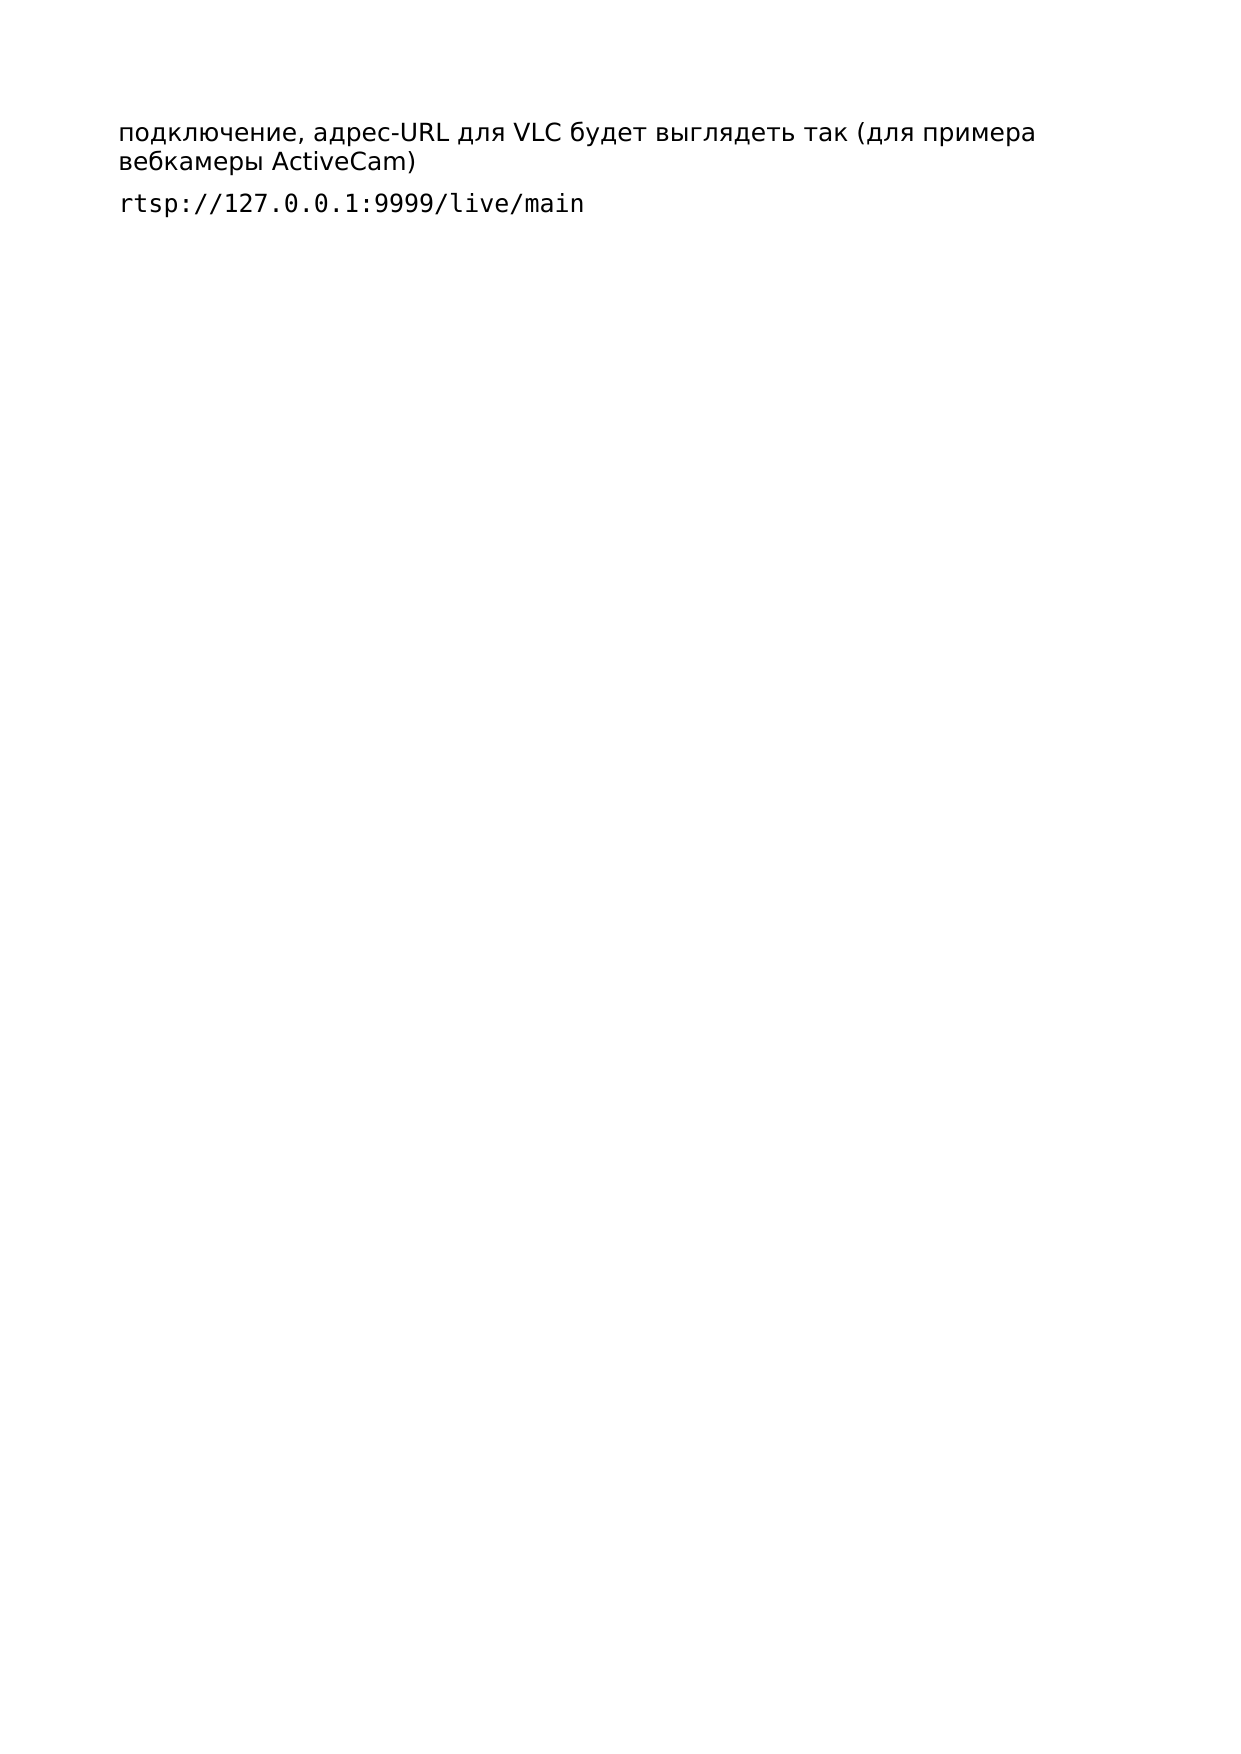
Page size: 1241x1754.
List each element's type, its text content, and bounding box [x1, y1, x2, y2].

text rtsp://127.0.0.1:9999/live/main [118, 189, 1122, 218]
text подключение, адрес-URL для VLC будет выглядеть так (для примера вебкамеры ActiveCam) [118, 118, 1122, 176]
